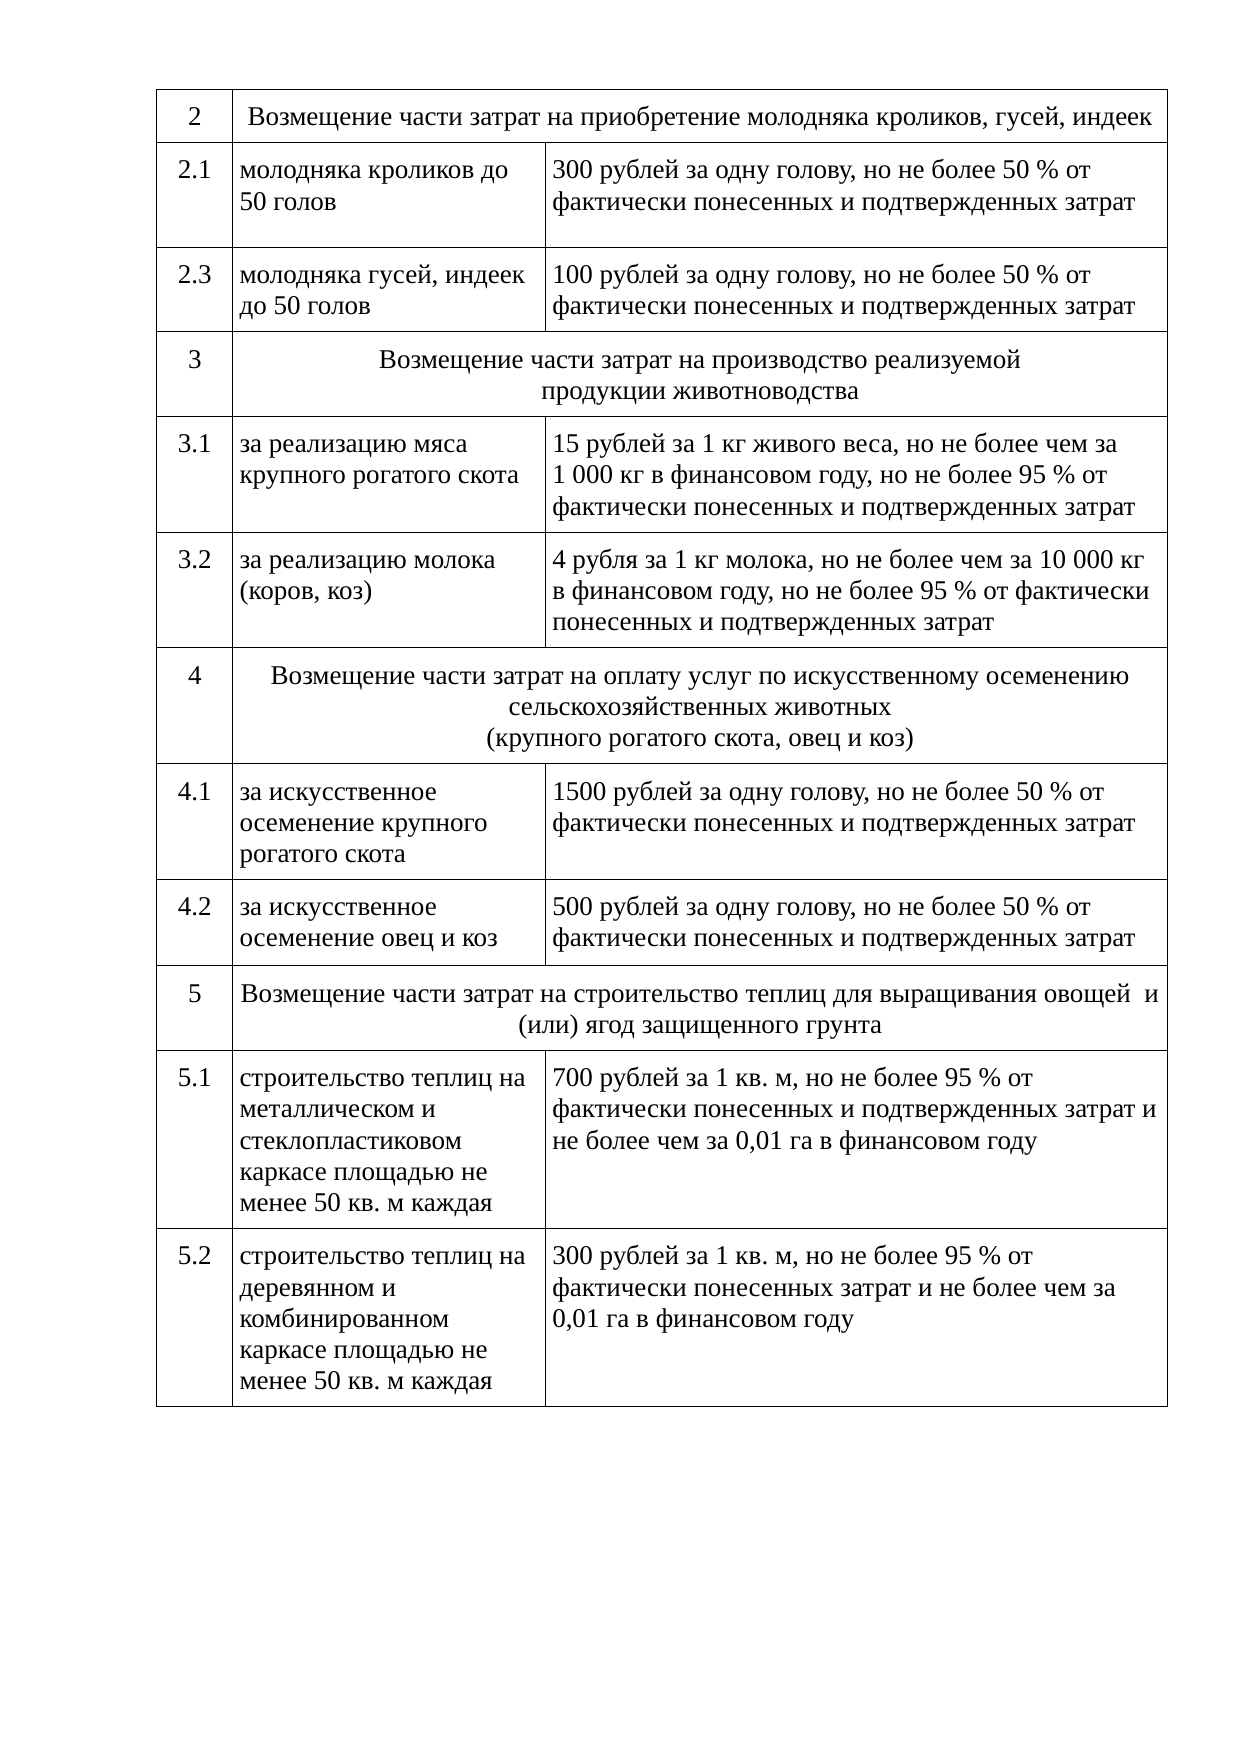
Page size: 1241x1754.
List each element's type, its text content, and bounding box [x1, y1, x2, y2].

table_cell Возмещение части затрат на строительство теплиц для выращивания овощей и (или) ягод защищенного грунта [233, 966, 1167, 1050]
table_cell 5 [157, 966, 232, 1050]
table_cell за реализацию молока (коров, коз) [233, 533, 545, 647]
table_cell молодняка гусей, индеек до 50 голов [233, 248, 545, 331]
table_cell 100 рублей за одну голову, но не более 50 % от фактически понесенных и подтвержденных затрат [546, 248, 1167, 331]
table_cell 4 [157, 648, 232, 763]
table_cell 4 рубля за 1 кг молока, но не более чем за 10 000 кг в финансовом году, но не более 95 % от фактически понесенных и подтвержденных затрат [546, 533, 1167, 647]
table_cell 15 рублей за 1 кг живого веса, но не более чем за 1 000 кг в финансовом году, но не более 95 % от фактически понесенных и подтвержденных затрат [546, 417, 1167, 532]
table_cell Возмещение части затрат на производство реализуемой продукции животноводства [233, 332, 1167, 416]
table_cell Возмещение части затрат на оплату услуг по искусственному осеменению сельскохозяйственных животных (крупного рогатого скота, овец и коз) [233, 648, 1167, 763]
table_cell строительство теплиц на деревянном и комбинированном каркасе площадью не менее 50 кв. м каждая [233, 1229, 545, 1406]
table_cell 5.1 [157, 1051, 232, 1228]
table_cell строительство теплиц на металлическом и стеклопластиковом каркасе площадью не менее 50 кв. м каждая [233, 1051, 545, 1228]
table_cell 500 рублей за одну голову, но не более 50 % от фактически понесенных и подтвержденных затрат [546, 880, 1167, 965]
table_cell 2.3 [157, 248, 232, 331]
table_cell 700 рублей за 1 кв. м, но не более 95 % от фактически понесенных и подтвержденных затрат и не более чем за 0,01 га в финансовом году [546, 1051, 1167, 1228]
table_cell за искусственное осеменение овец и коз [233, 880, 545, 965]
table_cell 5.2 [157, 1229, 232, 1406]
table_cell 2.1 [157, 143, 232, 247]
table_cell Возмещение части затрат на приобретение молодняка кроликов, гусей, индеек [233, 90, 1167, 142]
table_cell 4.2 [157, 880, 232, 965]
table_cell 2 [157, 90, 232, 142]
table_cell 3 [157, 332, 232, 416]
table_cell 3.2 [157, 533, 232, 647]
table_cell молодняка кроликов до 50 голов [233, 143, 545, 247]
table_cell 3.1 [157, 417, 232, 532]
table_cell за искусственное осеменение крупного рогатого скота [233, 764, 545, 879]
table_cell 4.1 [157, 764, 232, 879]
table_cell 300 рублей за одну голову, но не более 50 % от фактически понесенных и подтвержденных затрат [546, 143, 1167, 247]
table_cell 300 рублей за 1 кв. м, но не более 95 % от фактически понесенных затрат и не более чем за 0,01 га в финансовом году [546, 1229, 1167, 1406]
table_cell за реализацию мяса крупного рогатого скота [233, 417, 545, 532]
table_cell 1500 рублей за одну голову, но не более 50 % от фактически понесенных и подтвержденных затрат [546, 764, 1167, 879]
